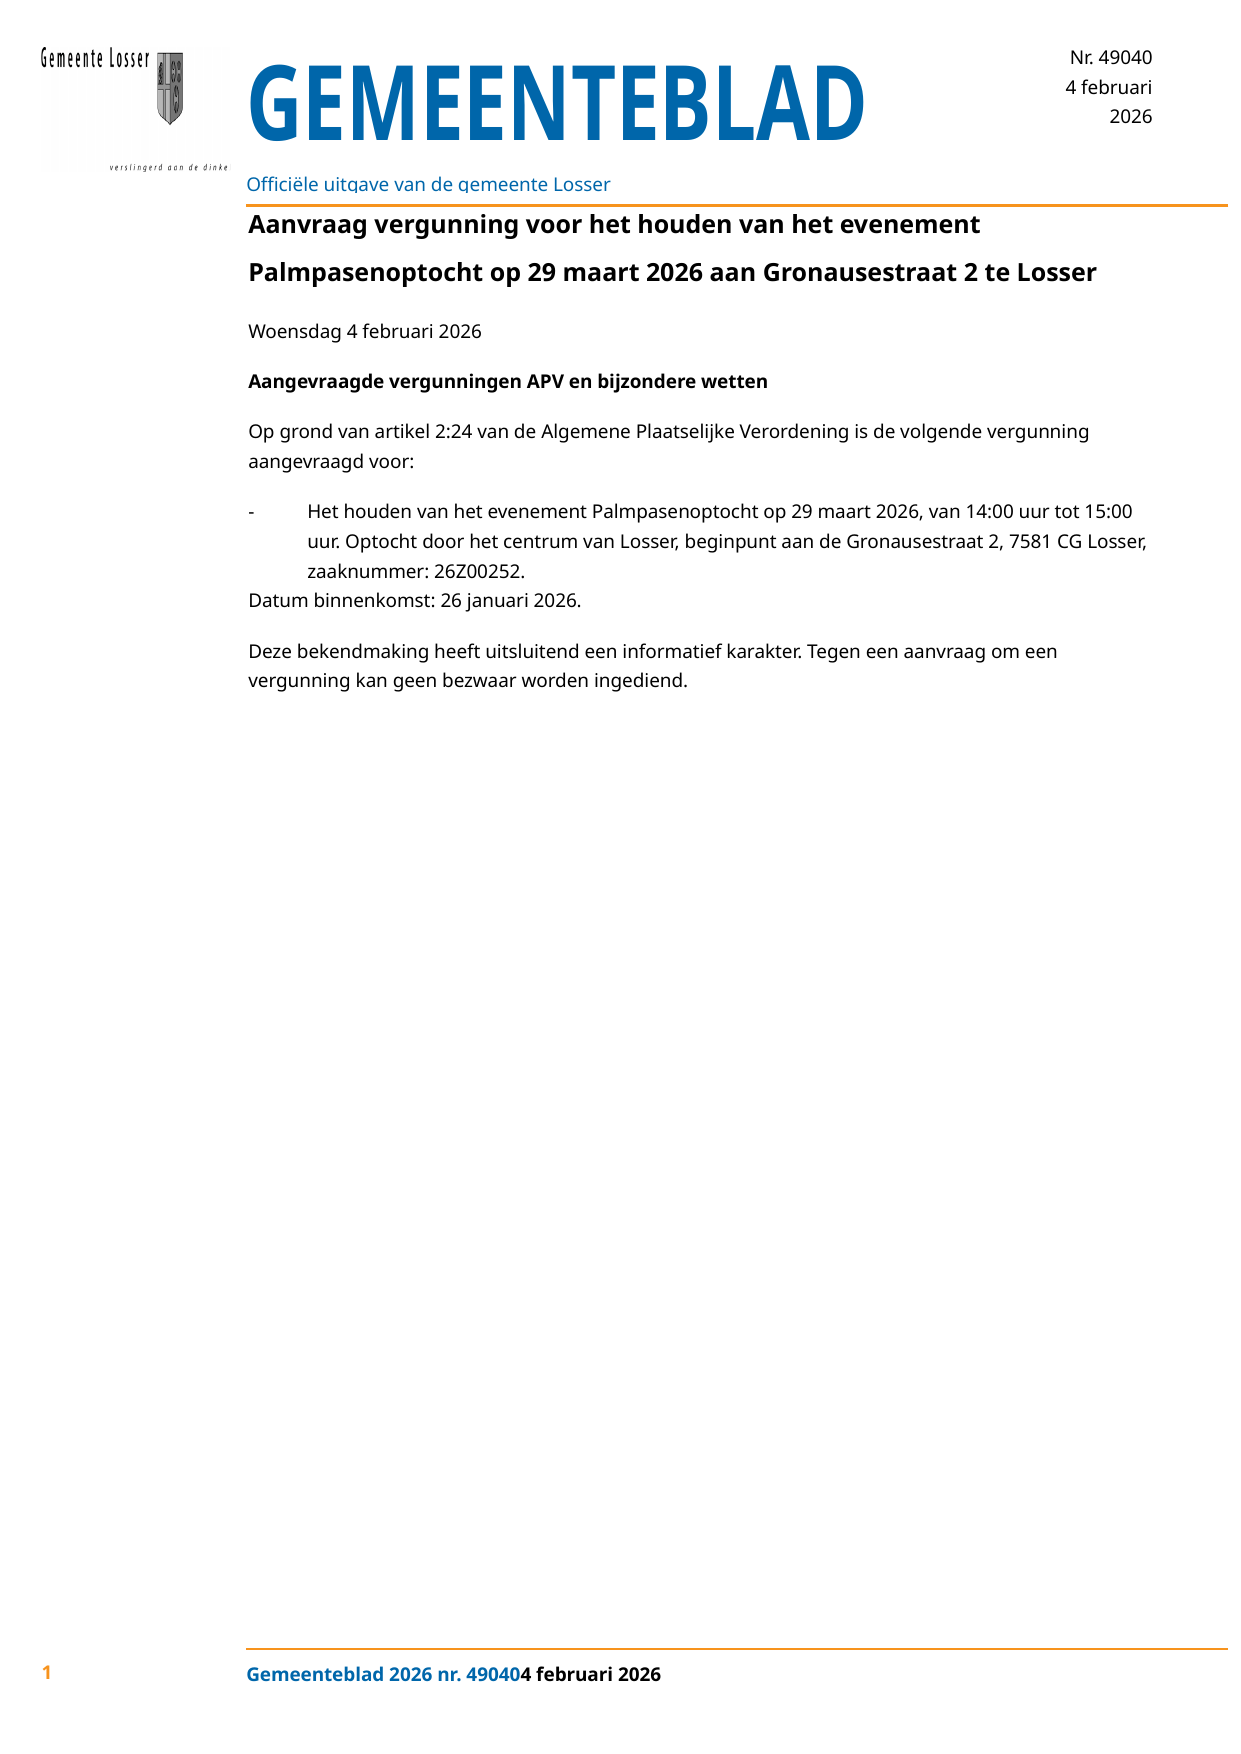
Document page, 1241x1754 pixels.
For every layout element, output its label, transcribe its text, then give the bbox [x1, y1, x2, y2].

text Datum binnenkomst: 26 januari 2026. [248, 587, 1152, 613]
text Aanvraag vergunning voor het houden van het evenement Palmpasenoptocht op 29 maart 2026 aan Gronausestraat 2 te Losser [248, 207, 1152, 288]
picture [41, 47, 231, 172]
text Op grond van artikel 2:24 van de Algemene Plaatselijke Verordening is de volgende vergunning aangevraagd voor: [248, 419, 1152, 474]
list Het houden van het evenement Palmpasenoptocht op 29 maart 2026, van 14:00 uur tot 15:00 uur. Optocht door het centrum van Losser, beginpunt aan de Gronausestraat 2, 7581 CG Losser, zaaknummer: 26Z00252. [248, 499, 1152, 584]
text Aangevraagde vergunningen APV en bijzondere wetten [248, 368, 1152, 394]
text Deze bekendmaking heeft uitsluitend een informatief karakter. Tegen een aanvraag om een vergunning kan geen bezwaar worden ingediend. [248, 638, 1152, 693]
text Woensdag 4 februari 2026 [248, 318, 1152, 344]
